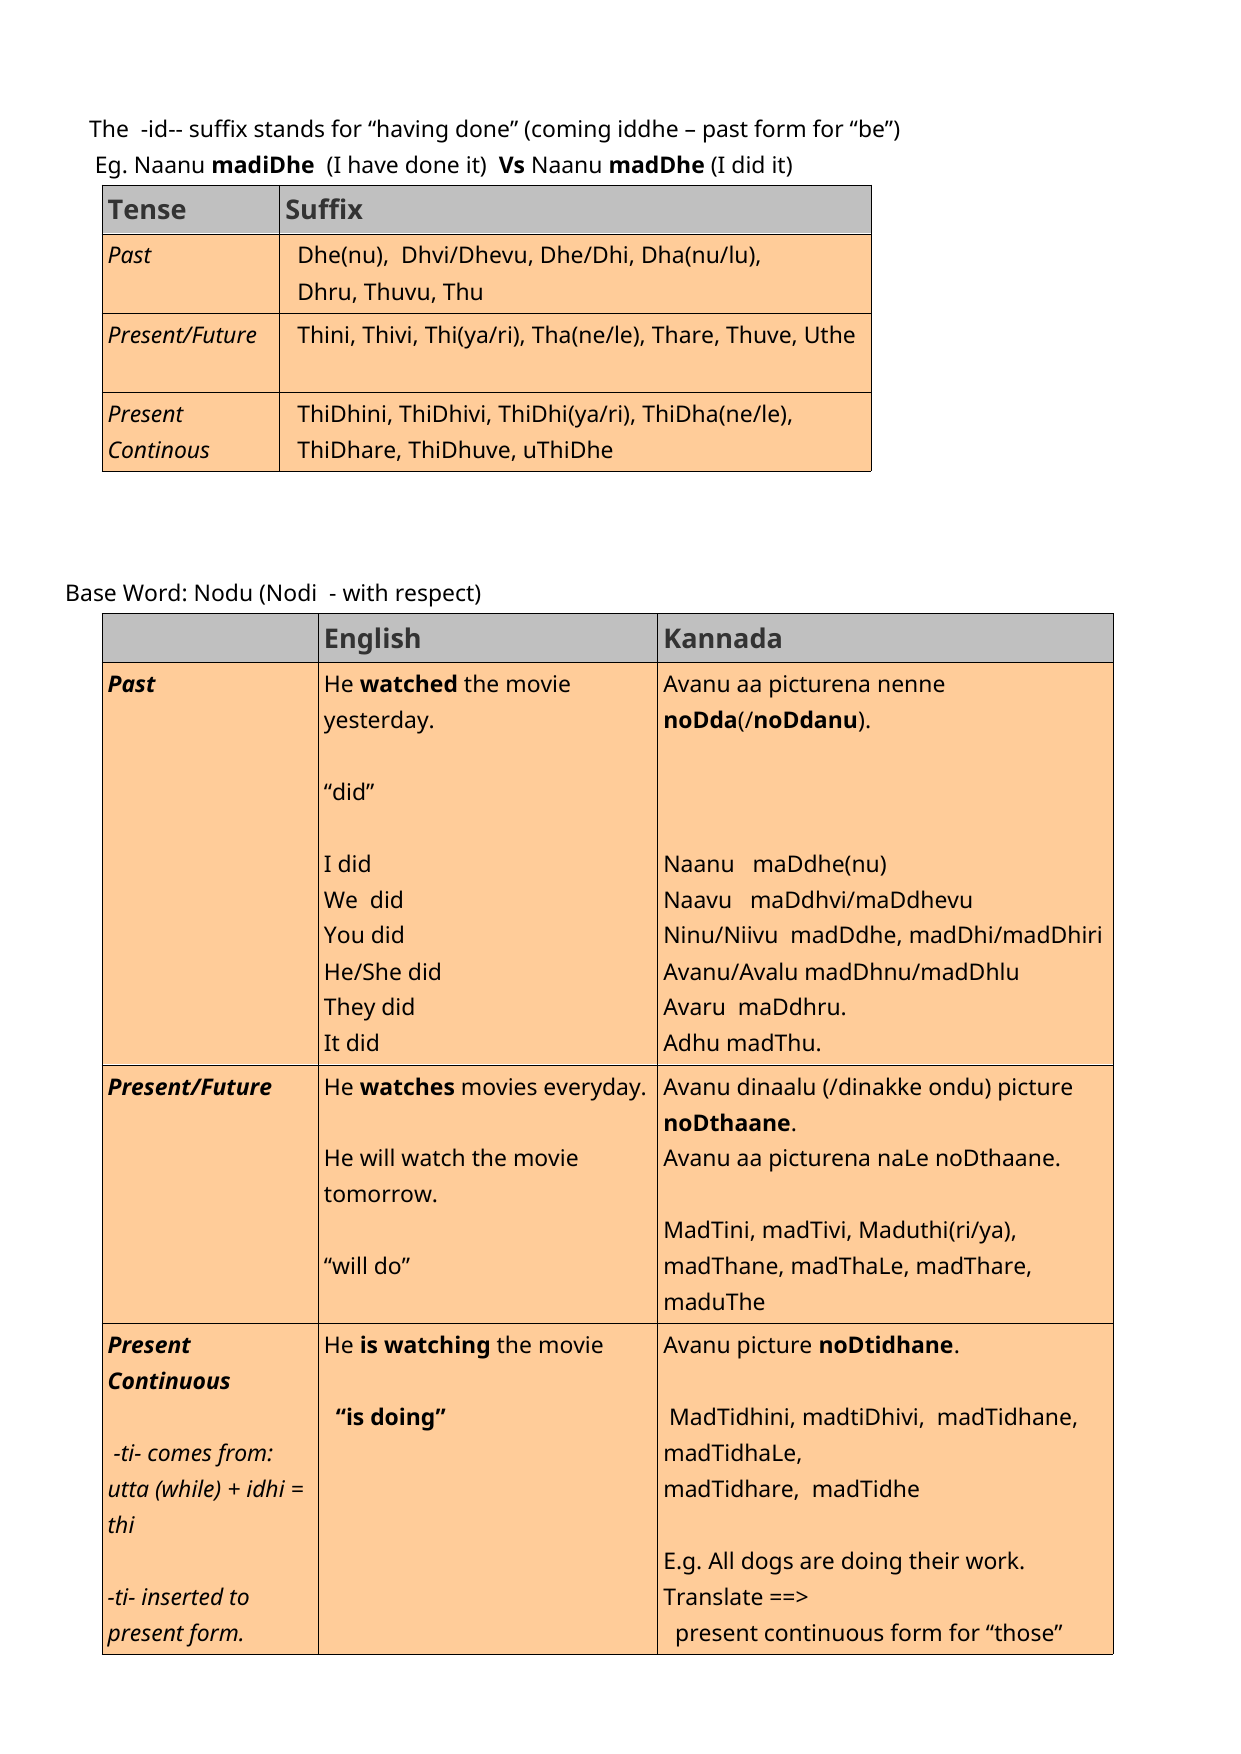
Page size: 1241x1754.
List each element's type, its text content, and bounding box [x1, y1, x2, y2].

table_cell Avanu dinaalu (/dinakke ondu) picture noDthaane. Avanu aa picturena naLe noDthaane. MadTini, madTivi, Maduthi(ri/ya), madThane, madThaLe, madThare, maduThe [658, 1066, 1113, 1323]
table_cell Past [103, 663, 318, 1064]
table_cell He watches movies everyday. He will watch the movie tomorrow. “will do” [319, 1066, 657, 1323]
text Base Word: Nodu (Nodi - with respect) [59, 577, 1181, 608]
table_cell He is watching the movie “is doing” [319, 1324, 657, 1654]
table_cell He watched the movie yesterday. “did” I did We did You did He/She did They did It did [319, 663, 657, 1064]
table_cell Present Continous [103, 393, 279, 471]
table_cell Past [103, 235, 279, 313]
text The -id-- suffix stands for “having done” (coming iddhe – past form for “be”) [59, 113, 1181, 144]
table_cell Avanu picture noDtidhane. MadTidhini, madtiDhivi, madTidhane, madTidhaLe, madTidhare, madTidhe E.g. All dogs are doing their work. Translate ==> present continuous form for “those” [658, 1324, 1113, 1654]
table_cell Present/Future [103, 314, 279, 392]
table_header Kannada [658, 614, 1113, 662]
table_cell Dhe(nu), Dhvi/Dhevu, Dhe/Dhi, Dha(nu/lu), Dhru, Thuvu, Thu [280, 235, 871, 313]
table_cell ThiDhini, ThiDhivi, ThiDhi(ya/ri), ThiDha(ne/le), ThiDhare, ThiDhuve, uThiDhe [280, 393, 871, 471]
table_header English [319, 614, 657, 662]
table_header Suffix [280, 186, 871, 233]
table_cell Thini, Thivi, Thi(ya/ri), Tha(ne/le), Thare, Thuve, Uthe [280, 314, 871, 392]
table_cell Present/Future [103, 1066, 318, 1323]
table_header Tense [103, 186, 279, 233]
table_cell Present Continuous -ti- comes from: utta (while) + idhi = thi -ti- inserted to present form. [103, 1324, 318, 1654]
table_cell Avanu aa picturena nenne noDda(/noDdanu). Naanu maDdhe(nu) Naavu maDdhvi/maDdhevu Ninu/Niivu madDdhe, madDhi/madDhiri Avanu/Avalu madDhnu/madDhlu Avaru maDdhru. Adhu madThu. [658, 663, 1113, 1064]
text Eg. Naanu madiDhe (I have done it) Vs Naanu madDhe (I did it) [59, 149, 1181, 180]
table_header [103, 614, 318, 662]
